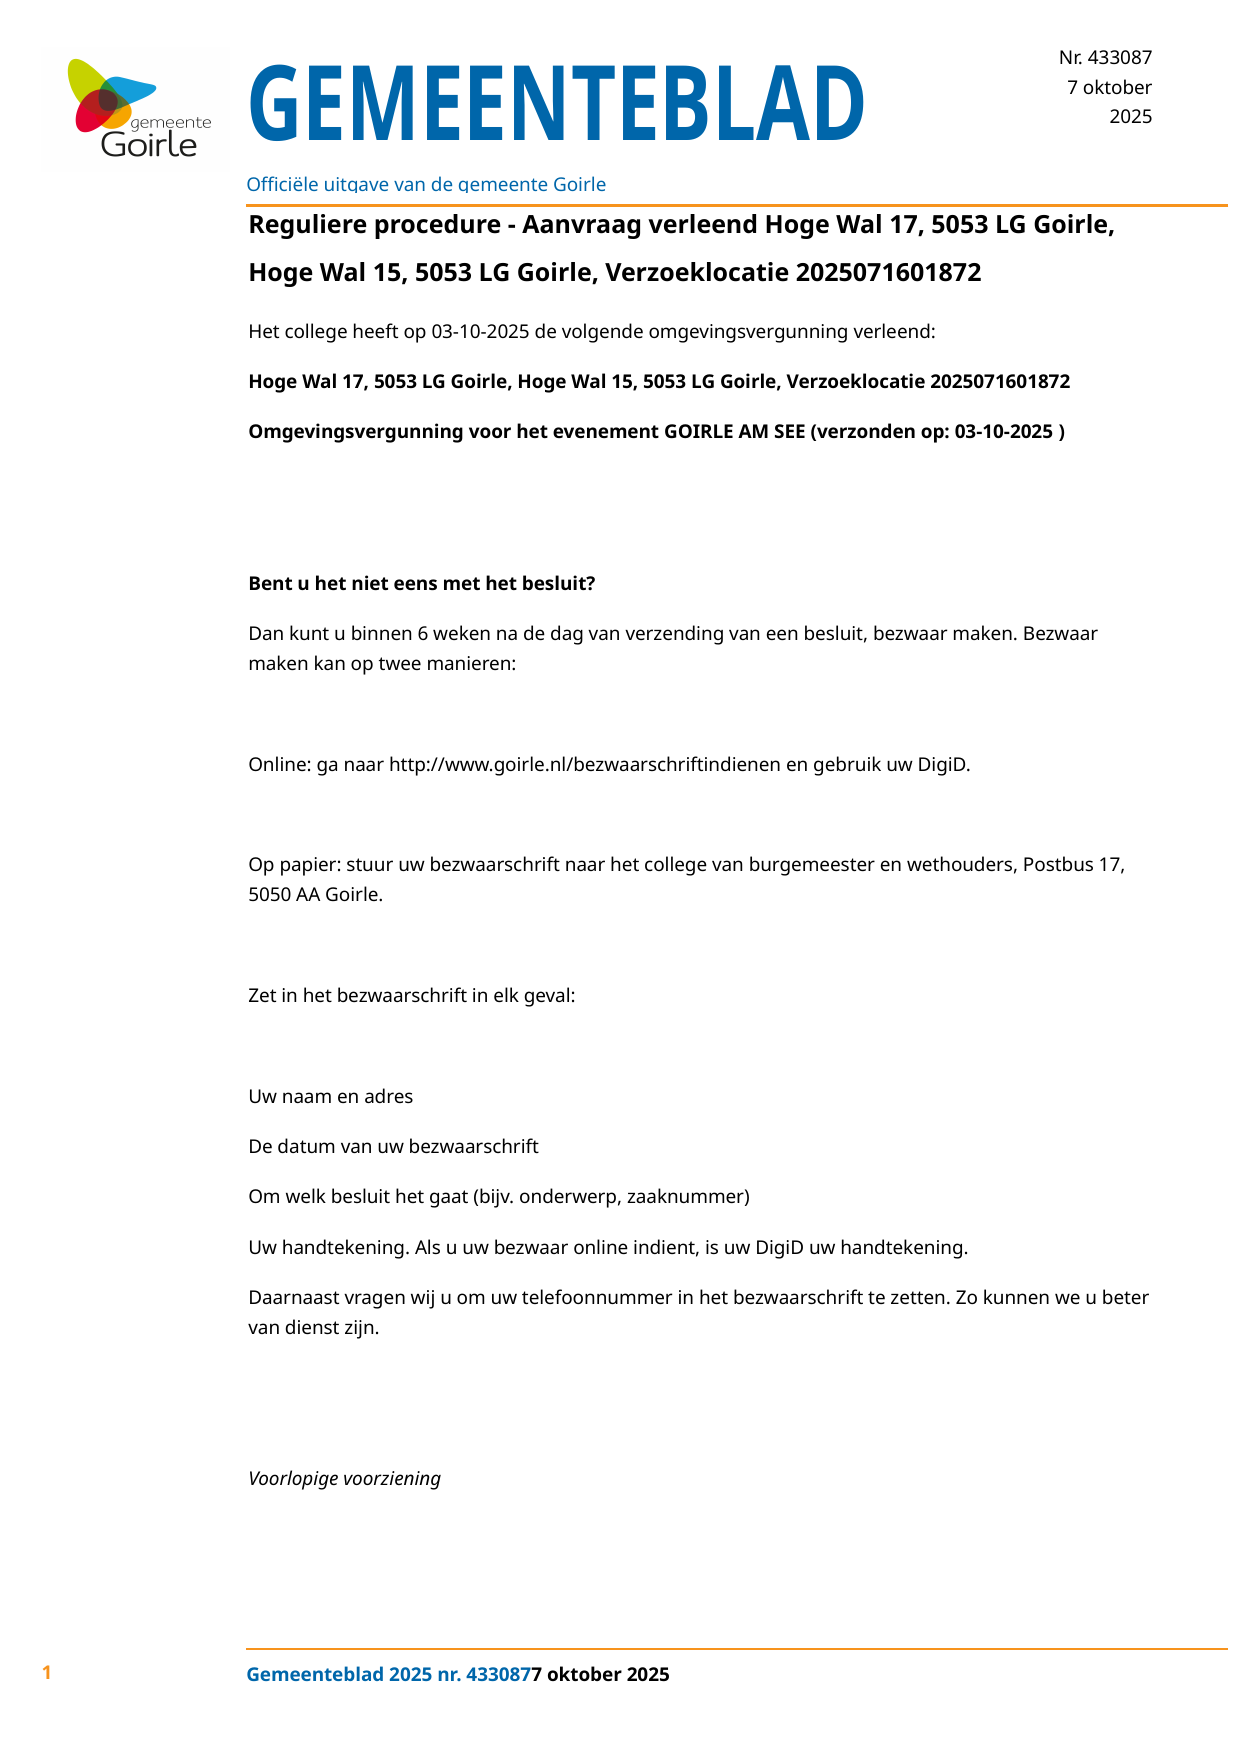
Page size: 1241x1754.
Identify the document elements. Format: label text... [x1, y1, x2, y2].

picture [41, 47, 231, 172]
text Bent u het niet eens met het besluit? [248, 570, 1152, 596]
text Online: ga naar http://www.goirle.nl/bezwaarschriftindienen en gebruik uw DigiD. [248, 751, 1152, 777]
text Daarnaast vragen wij u om uw telefoonnummer in het bezwaarschrift te zetten. Zo kunnen we u beter van dienst zijn. [248, 1284, 1152, 1340]
text Om welk besluit het gaat (bijv. onderwerp, zaaknummer) [248, 1184, 1152, 1209]
text Op papier: stuur uw bezwaarschrift naar het college van burgemeester en wethouders, Postbus 17, 5050 AA Goirle. [248, 852, 1152, 907]
text Dan kunt u binnen 6 weken na de dag van verzending van een besluit, bezwaar maken. Bezwaar maken kan op twee manieren: [248, 620, 1152, 676]
text Uw handtekening. Als u uw bezwaar online indient, is uw DigiD uw handtekening. [248, 1234, 1152, 1260]
text De datum van uw bezwaarschrift [248, 1133, 1152, 1159]
text Uw naam en adres [248, 1083, 1152, 1109]
text Zet in het bezwaarschrift in elk geval: [248, 982, 1152, 1008]
text Reguliere procedure - Aanvraag verleend Hoge Wal 17, 5053 LG Goirle, Hoge Wal 15, 5053 LG Goirle, Verzoeklocatie 2025071601872 [248, 207, 1152, 288]
text Omgevingsvergunning voor het evenement GOIRLE AM SEE (verzonden op: 03-10-2025 ) [248, 419, 1152, 444]
text Het college heeft op 03-10-2025 de volgende omgevingsvergunning verleend: [248, 318, 1152, 344]
text Hoge Wal 17, 5053 LG Goirle, Hoge Wal 15, 5053 LG Goirle, Verzoeklocatie 2025071601872 [248, 368, 1152, 394]
text Voorlopige voorziening [248, 1465, 1152, 1491]
